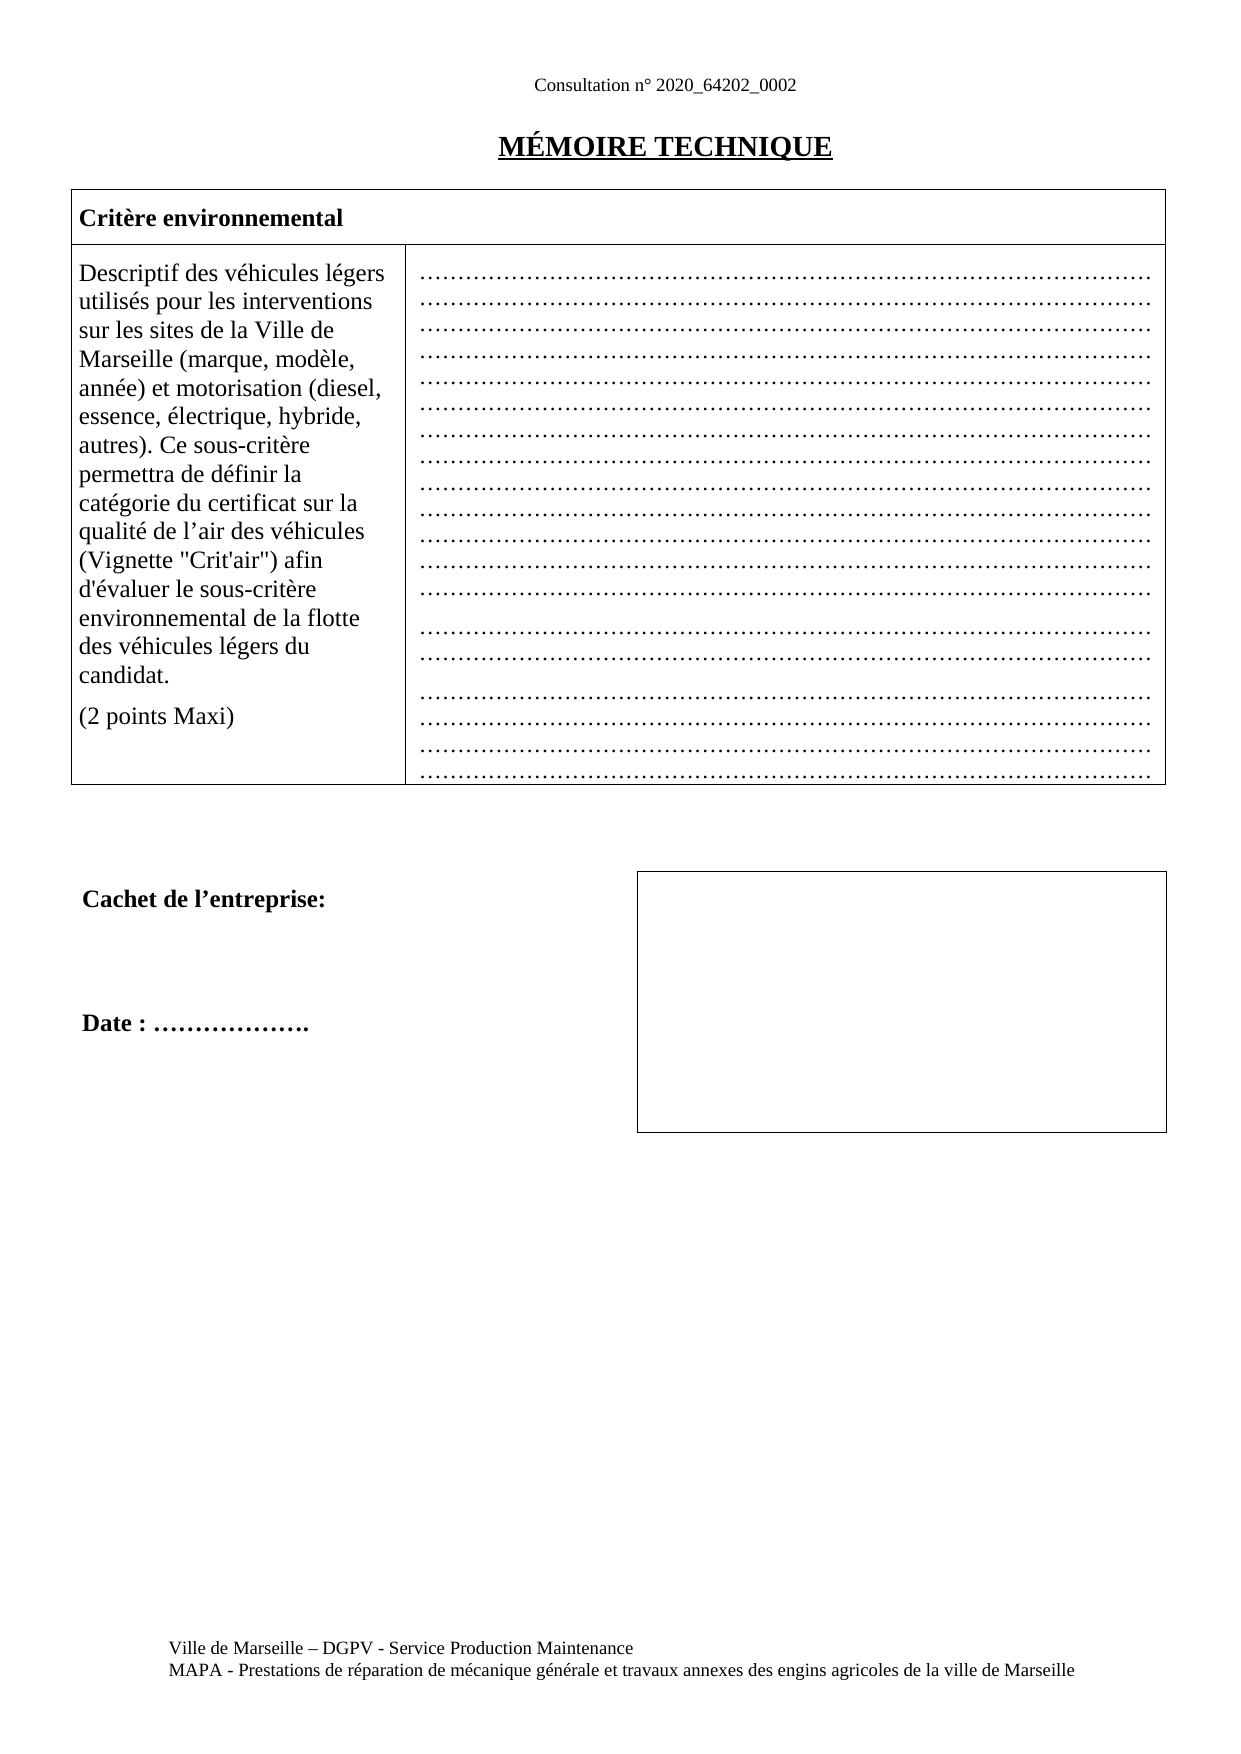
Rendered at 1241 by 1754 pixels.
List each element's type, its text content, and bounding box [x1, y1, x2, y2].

table_cell …………………………………………………………………………………………………………………………………………………………………………………………………………………………………………………………………………………………………………………………………………………………………………………………………………………………………………………………………………………………………………………………………………………………………………………………………………………………………………………………………………………………………………………………………………………………………………………………………………………………………………………………………………………………………………………………………………………………………………………………………………………………………………………………………………………………………………………………………………………… ………………………………………………………………………………………………………………………………………………………………………… …………………………………………………………………………………………………………………………………………………………………………………………………………………………………………………………………………………………………………………………………………………… [406, 245, 1165, 783]
table_header Cachet de l’entreprise: Date : ………………. [75, 871, 637, 1132]
table_header [638, 872, 1166, 1132]
table_cell Descriptif des véhicules légers utilisés pour les interventions sur les sites de la Ville de Marseille (marque, modèle, année) et motorisation (diesel, essence, électrique, hybride, autres). Ce sous-critère permettra de définir la catégorie du certificat sur la qualité de l’air des véhicules (Vignette "Crit'air") afin d'évaluer le sous-critère environnemental de la flotte des véhicules légers du candidat. (2 points Maxi) [72, 245, 405, 783]
table_header Critère environnemental [72, 190, 1165, 244]
